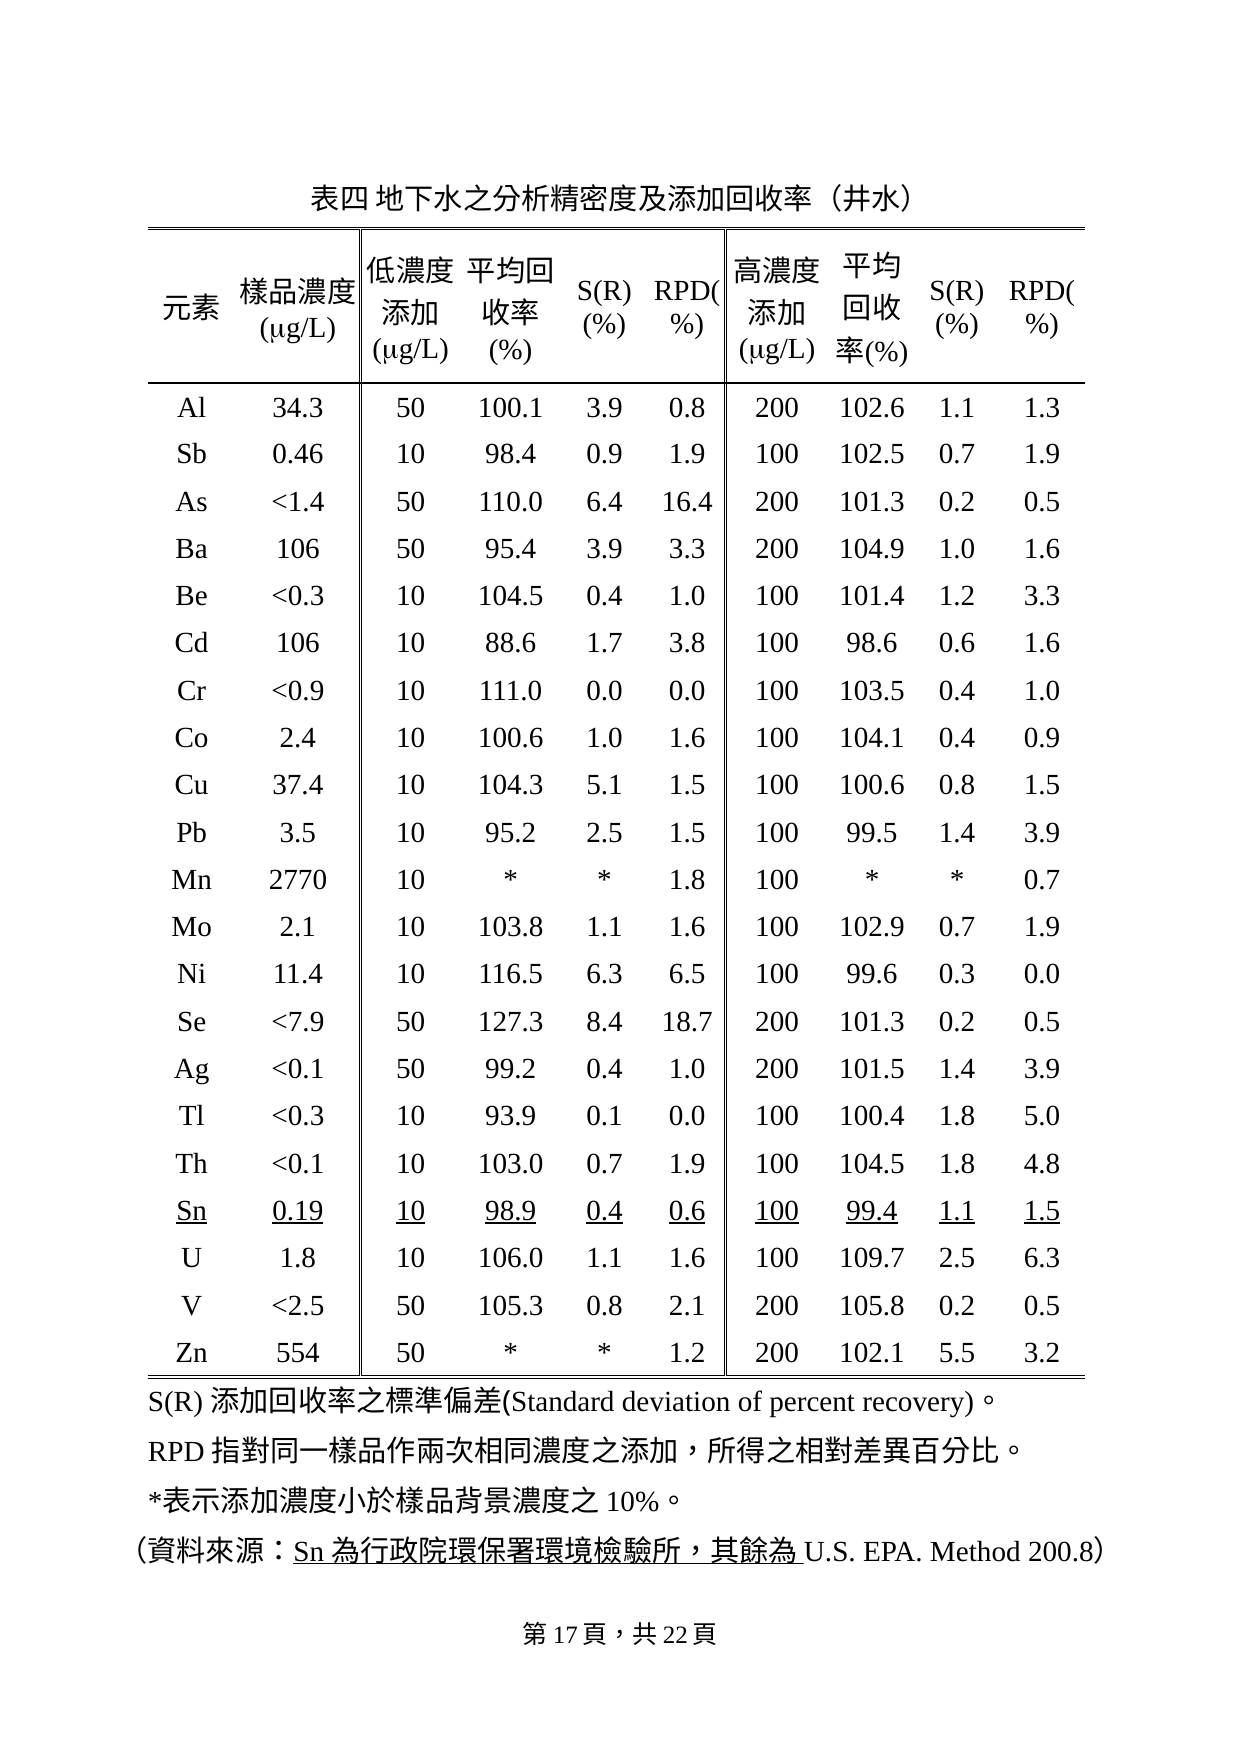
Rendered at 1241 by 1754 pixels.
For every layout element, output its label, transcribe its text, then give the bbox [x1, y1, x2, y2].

table_cell Pb [148, 808, 235, 855]
table_cell 101.3 [828, 997, 916, 1044]
table_cell 98.6 [828, 619, 916, 666]
table_cell 0.0 [648, 666, 724, 713]
table_cell 0.6 [916, 619, 998, 666]
table_header S(R)(%) [916, 230, 998, 382]
table_cell 0.7 [998, 855, 1085, 902]
table_cell 5.1 [560, 761, 648, 808]
table_cell 100 [727, 808, 828, 855]
table_cell 1.1 [560, 903, 648, 950]
table_cell V [148, 1281, 235, 1328]
table_cell 0.7 [560, 1139, 648, 1186]
table_cell 1.7 [560, 619, 648, 666]
table_cell Sb [148, 430, 235, 477]
table_cell 50 [362, 1044, 460, 1092]
table_cell 1.6 [648, 903, 724, 950]
table_cell 0.2 [916, 997, 998, 1044]
table_cell 6.5 [648, 950, 724, 997]
table_cell 99.5 [828, 808, 916, 855]
table_header RPD(%) [648, 230, 724, 382]
table_cell 99.4 [828, 1186, 916, 1233]
table_cell 99.2 [460, 1044, 560, 1092]
table_cell 95.2 [460, 808, 560, 855]
table_cell Tl [148, 1092, 235, 1139]
table_cell 10 [362, 903, 460, 950]
table_cell * [560, 1328, 648, 1375]
table_cell 11.4 [235, 950, 359, 997]
table_cell 0.0 [648, 1092, 724, 1139]
table_cell 1.4 [916, 808, 998, 855]
table_cell 18.7 [648, 997, 724, 1044]
table_cell 1.0 [648, 1044, 724, 1092]
table_cell 1.3 [998, 384, 1085, 429]
table_cell 0.4 [560, 1044, 648, 1092]
table_cell 6.4 [560, 477, 648, 524]
table_cell 100 [727, 1139, 828, 1186]
table_cell * [560, 855, 648, 902]
table_cell 0.0 [998, 950, 1085, 997]
table_cell 100 [727, 950, 828, 997]
table_cell 0.8 [560, 1281, 648, 1328]
table_cell 98.4 [460, 430, 560, 477]
table_cell 6.3 [560, 950, 648, 997]
table_cell 10 [362, 1092, 460, 1139]
table_cell 2.1 [648, 1281, 724, 1328]
table_cell Mn [148, 855, 235, 902]
text S(R) 添加回收率之標準偏差(Standard deviation of percent recovery)。 [168, 1391, 507, 1416]
table_cell 3.9 [560, 524, 648, 571]
table_cell 3.5 [235, 808, 359, 855]
table_cell 2.5 [916, 1234, 998, 1281]
table_cell Al [148, 384, 235, 429]
table_cell 0.4 [560, 571, 648, 619]
table_cell 10 [362, 1234, 460, 1281]
table_cell U [148, 1234, 235, 1281]
table_cell <0.1 [235, 1139, 359, 1186]
table_cell 3.8 [648, 619, 724, 666]
table_cell Zn [148, 1328, 235, 1375]
table_cell 50 [362, 524, 460, 571]
table_cell 0.4 [916, 713, 998, 761]
table_cell 1.9 [998, 430, 1085, 477]
table_cell 1.1 [916, 384, 998, 429]
table_cell Cr [148, 666, 235, 713]
table_cell 200 [727, 997, 828, 1044]
table_cell 103.0 [460, 1139, 560, 1186]
table_cell 50 [362, 384, 460, 429]
table_cell 0.5 [998, 997, 1085, 1044]
table_cell 1.0 [998, 666, 1085, 713]
table_cell 100 [727, 903, 828, 950]
table_cell Ag [148, 1044, 235, 1092]
table_cell <2.5 [235, 1281, 359, 1328]
table_cell * [916, 855, 998, 902]
table_cell 0.9 [560, 430, 648, 477]
table_cell 3.3 [998, 571, 1085, 619]
table_cell 1.0 [560, 713, 648, 761]
text RPD 指對同一樣品作兩次相同濃度之添加，所得之相對差異百分比。 [148, 1441, 1093, 1466]
table_cell 1.6 [998, 619, 1085, 666]
table_cell 0.8 [916, 761, 998, 808]
table_cell 0.4 [916, 666, 998, 713]
table_cell 10 [362, 430, 460, 477]
table_cell 6.3 [998, 1234, 1085, 1281]
table_cell 1.5 [648, 761, 724, 808]
table_cell <0.3 [235, 571, 359, 619]
table_cell 200 [727, 1281, 828, 1328]
table_cell 200 [727, 1328, 828, 1375]
table_header 低濃度添加 (g/L) [362, 230, 460, 382]
table_cell 10 [362, 666, 460, 713]
table_cell 116.5 [460, 950, 560, 997]
table_cell 104.5 [828, 1139, 916, 1186]
table_cell 100.1 [460, 384, 560, 429]
table_cell 10 [362, 950, 460, 997]
table_cell 100 [727, 430, 828, 477]
table_cell 105.3 [460, 1281, 560, 1328]
table_cell As [148, 477, 235, 524]
table_cell 1.2 [916, 571, 998, 619]
text （資料來源：Sn 為行政院環保署環境檢驗所，其餘為U.S. EPA. Method 200.8） [118, 1541, 1152, 1566]
table_cell 99.6 [828, 950, 916, 997]
table_cell 100 [727, 571, 828, 619]
table_cell <0.3 [235, 1092, 359, 1139]
table_cell 1.9 [648, 430, 724, 477]
table_cell 0.8 [648, 384, 724, 429]
table_cell 0.19 [235, 1186, 359, 1233]
table_cell 1.9 [648, 1139, 724, 1186]
table_cell 3.9 [998, 1044, 1085, 1092]
table_cell 102.9 [828, 903, 916, 950]
table_cell 10 [362, 713, 460, 761]
table_cell <7.9 [235, 997, 359, 1044]
table_cell 34.3 [235, 384, 359, 429]
table_cell 1.5 [998, 1186, 1085, 1233]
table_cell 88.6 [460, 619, 560, 666]
table_cell 0.5 [998, 477, 1085, 524]
table_cell * [460, 1328, 560, 1375]
table_cell 1.5 [998, 761, 1085, 808]
table_cell Mo [148, 903, 235, 950]
table_cell 10 [362, 808, 460, 855]
table_cell 200 [727, 524, 828, 571]
table_cell Ni [148, 950, 235, 997]
table_cell 109.7 [828, 1234, 916, 1281]
table_cell 1.6 [648, 1234, 724, 1281]
table_cell Co [148, 713, 235, 761]
table_cell 100.6 [828, 761, 916, 808]
table_cell 100 [727, 666, 828, 713]
table_header 元素 [148, 230, 235, 382]
table_cell 0.4 [560, 1186, 648, 1233]
table_cell 102.5 [828, 430, 916, 477]
table_cell 3.9 [998, 808, 1085, 855]
table_cell 2.5 [560, 808, 648, 855]
table_cell 0.2 [916, 1281, 998, 1328]
table_header 平均回收率(%) [828, 230, 916, 382]
table_cell 101.3 [828, 477, 916, 524]
table_cell 104.1 [828, 713, 916, 761]
table_cell 1.1 [560, 1234, 648, 1281]
table_cell 110.0 [460, 477, 560, 524]
table_cell 0.2 [916, 477, 998, 524]
table_cell 104.9 [828, 524, 916, 571]
table_header RPD(%) [998, 230, 1085, 382]
table_cell 0.3 [916, 950, 998, 997]
table_cell 3.3 [648, 524, 724, 571]
table_cell 0.9 [998, 713, 1085, 761]
table_cell 1.6 [998, 524, 1085, 571]
table_cell 1.8 [235, 1234, 359, 1281]
table_cell 10 [362, 855, 460, 902]
table_cell 1.8 [648, 855, 724, 902]
table_cell 3.2 [998, 1328, 1085, 1375]
table_cell 50 [362, 1281, 460, 1328]
table_cell 8.4 [560, 997, 648, 1044]
table_cell 200 [727, 384, 828, 429]
table_cell 100 [727, 761, 828, 808]
table_cell 0.6 [648, 1186, 724, 1233]
table_cell 100 [727, 1234, 828, 1281]
table_cell <1.4 [235, 477, 359, 524]
table_cell 1.8 [916, 1139, 998, 1186]
table_cell 0.1 [560, 1092, 648, 1139]
table_cell 127.3 [460, 997, 560, 1044]
table_cell * [828, 855, 916, 902]
table_cell 105.8 [828, 1281, 916, 1328]
table_cell 1.9 [998, 903, 1085, 950]
table_cell 100 [727, 713, 828, 761]
table_cell 106 [235, 619, 359, 666]
table_cell 5.0 [998, 1092, 1085, 1139]
table_cell 1.6 [648, 713, 724, 761]
table_cell 10 [362, 1186, 460, 1233]
table_cell 0.7 [916, 430, 998, 477]
table_cell 100 [727, 1186, 828, 1233]
text S(R) 添加回收率之標準偏差(Standard deviation of percent recovery)。 [506, 1391, 1093, 1416]
table_cell 104.3 [460, 761, 560, 808]
table_cell Sn [148, 1186, 235, 1233]
table_cell Ba [148, 524, 235, 571]
table_header S(R)(%) [560, 230, 648, 382]
table_cell 10 [362, 1139, 460, 1186]
table_cell 1.4 [916, 1044, 998, 1092]
table_cell 2770 [235, 855, 359, 902]
table_cell 16.4 [648, 477, 724, 524]
table_header 樣品濃度 (g/L) [235, 230, 359, 382]
table_cell 0.0 [560, 666, 648, 713]
table_cell 3.9 [560, 384, 648, 429]
table_cell 554 [235, 1328, 359, 1375]
table_cell 0.5 [998, 1281, 1085, 1328]
table_cell 10 [362, 619, 460, 666]
table_cell 1.0 [916, 524, 998, 571]
table_cell 100.6 [460, 713, 560, 761]
table_cell 102.6 [828, 384, 916, 429]
table_cell 93.9 [460, 1092, 560, 1139]
table_cell * [460, 855, 560, 902]
table_cell 50 [362, 997, 460, 1044]
table_cell 200 [727, 1044, 828, 1092]
table_cell 1.1 [916, 1186, 998, 1233]
text 表四 地下水之分析精密度及添加回收率（井水） [148, 190, 1093, 215]
table_cell 98.9 [460, 1186, 560, 1233]
table_cell 37.4 [235, 761, 359, 808]
table_cell 106.0 [460, 1234, 560, 1281]
table_cell Th [148, 1139, 235, 1186]
table_cell 0.46 [235, 430, 359, 477]
table_cell 100.4 [828, 1092, 916, 1139]
table_cell 5.5 [916, 1328, 998, 1375]
table_cell 2.4 [235, 713, 359, 761]
table_header 高濃度添加(g/L) [727, 230, 828, 382]
table_cell 50 [362, 477, 460, 524]
table_cell 1.0 [648, 571, 724, 619]
table_cell 2.1 [235, 903, 359, 950]
table_cell 0.7 [916, 903, 998, 950]
table_cell 102.1 [828, 1328, 916, 1375]
table_cell 100 [727, 619, 828, 666]
table_cell 101.4 [828, 571, 916, 619]
table_cell 50 [362, 1328, 460, 1375]
table_cell Se [148, 997, 235, 1044]
table_cell <0.9 [235, 666, 359, 713]
table_cell Cd [148, 619, 235, 666]
table_cell 100 [727, 1092, 828, 1139]
table_cell 10 [362, 761, 460, 808]
table_cell 200 [727, 477, 828, 524]
table_cell 111.0 [460, 666, 560, 713]
table_cell 4.8 [998, 1139, 1085, 1186]
table_cell 1.8 [916, 1092, 998, 1139]
table_cell 1.5 [648, 808, 724, 855]
table_cell 106 [235, 524, 359, 571]
table_cell 103.5 [828, 666, 916, 713]
table_cell 10 [362, 571, 460, 619]
text *表示添加濃度小於樣品背景濃度之10%。 [148, 1491, 1093, 1516]
table_cell 100 [727, 855, 828, 902]
table_cell 104.5 [460, 571, 560, 619]
table_cell 101.5 [828, 1044, 916, 1092]
table_cell Cu [148, 761, 235, 808]
table_cell 103.8 [460, 903, 560, 950]
table_cell Be [148, 571, 235, 619]
table_cell <0.1 [235, 1044, 359, 1092]
table_cell 95.4 [460, 524, 560, 571]
table_cell 1.2 [648, 1328, 724, 1375]
table_header 平均回收率 (%) [460, 230, 560, 382]
